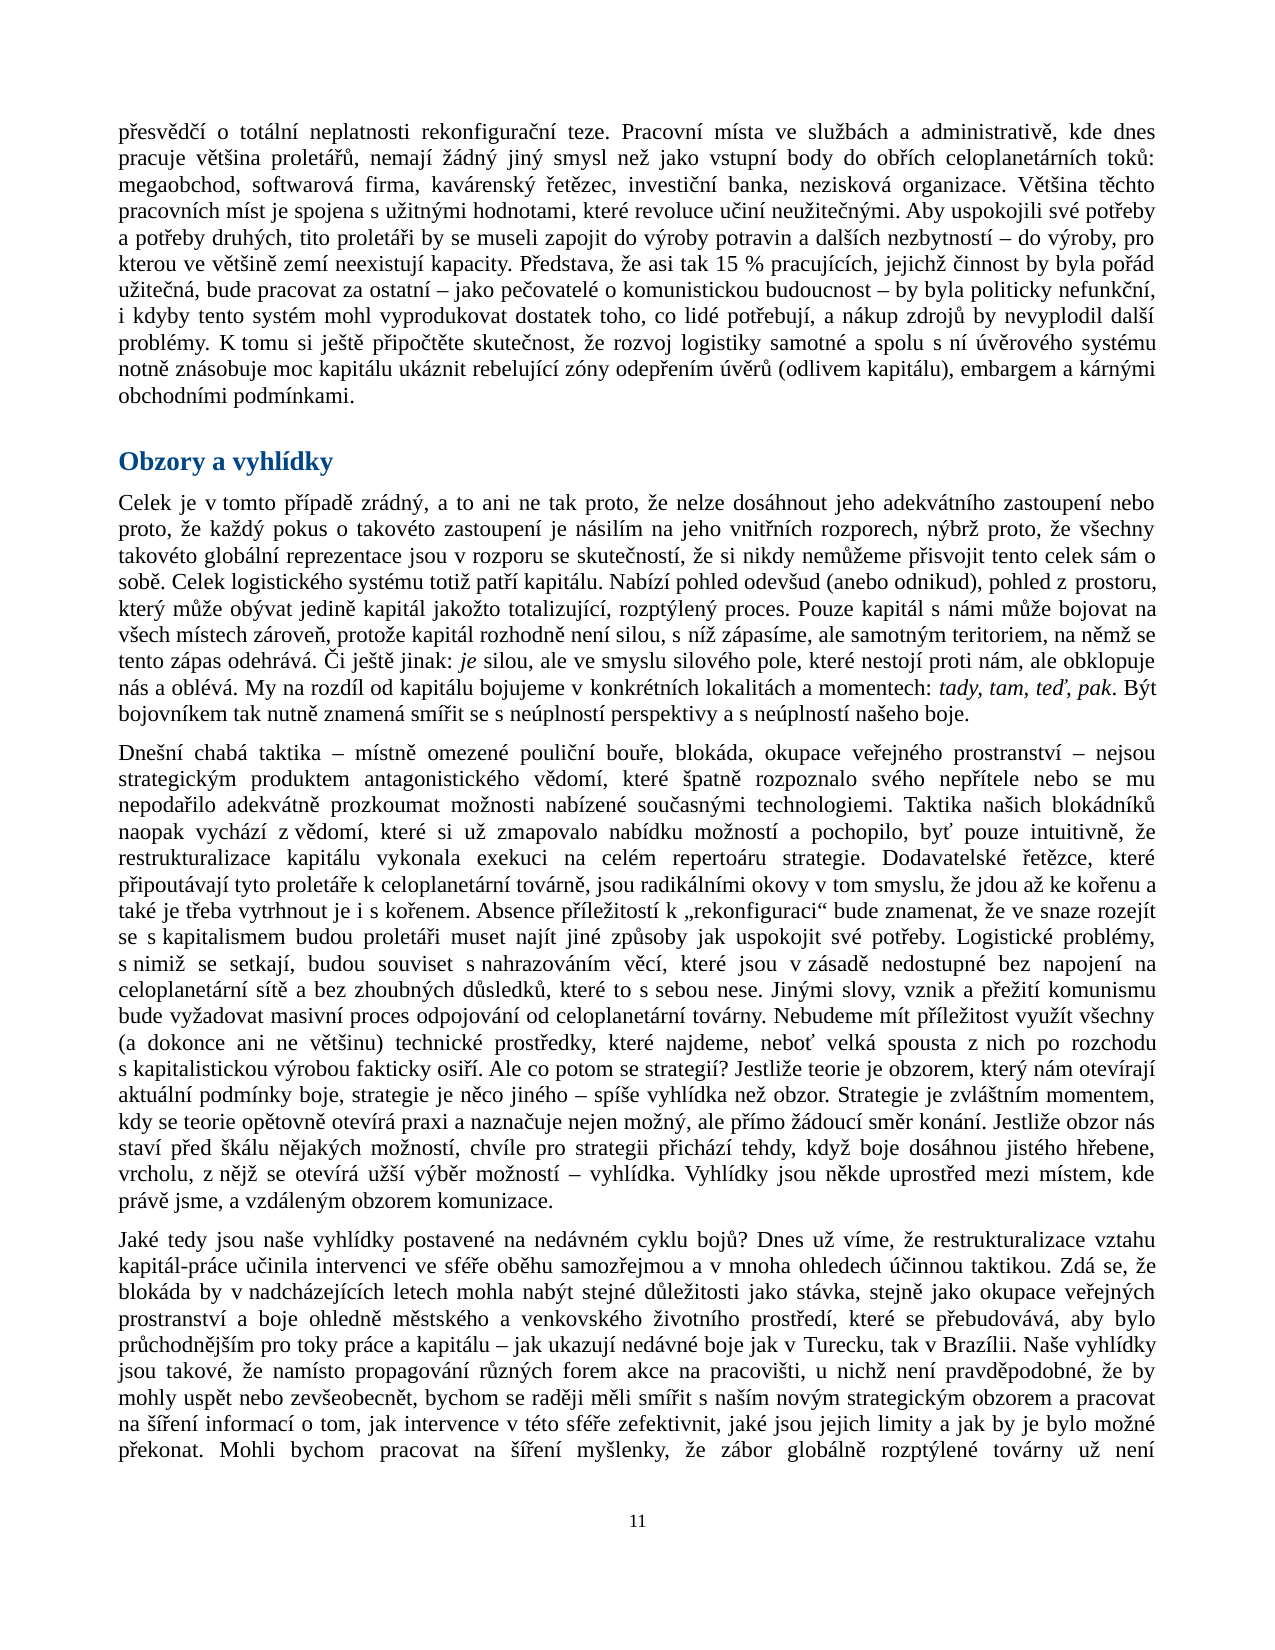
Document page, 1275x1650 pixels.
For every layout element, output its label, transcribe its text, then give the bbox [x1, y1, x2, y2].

text Dnešní chabá taktika – místně omezené pouliční bouře, blokáda, okupace veřejného prostranství – nejsou strategickým produktem antagonistického vědomí, které špatně rozpoznalo svého nepřítele nebo se mu nepodařilo adekvátně prozkoumat možnosti nabízené současnými technologiemi. Taktika našich blokádníků naopak vychází z vědomí, které si už zmapovalo nabídku možností a pochopilo, byť pouze intuitivně, že restrukturalizace kapitálu vykonala exekuci na celém repertoáru strategie. Dodavatelské řetězce, které připoutávají tyto proletáře k celoplanetární továrně, jsou radikálními okovy v tom smyslu, že jdou až ke kořenu a také je třeba vytrhnout je i s kořenem. Absence příležitostí k „rekonfiguraci“ bude znamenat, že ve snaze rozejít se s kapitalismem budou proletáři muset najít jiné způsoby jak uspokojit své potřeby. Logistické problémy, s nimiž se setkají, budou souviset s nahrazováním věcí, které jsou v zásadě nedostupné bez napojení na celoplanetární sítě a bez zhoubných důsledků, které to s sebou nese. Jinými slovy, vznik a přežití komunismu bude vyžadovat masivní proces odpojování od celoplanetární továrny. Nebudeme mít příležitost využít všechny (a dokonce ani ne většinu) technické prostředky, které najdeme, neboť velká spousta z nich po rozchodu s kapitalistickou výrobou fakticky osiří. Ale co potom se strategií? Jestliže teorie je obzorem, který nám otevírají aktuální podmínky boje, strategie je něco jiného – spíše vyhlídka než obzor. Strategie je zvláštním momentem, kdy se teorie opětovně otevírá praxi a naznačuje nejen možný, ale přímo žádoucí směr konání. Jestliže obzor nás staví před škálu nějakých možností, chvíle pro strategii přichází tehdy, když boje dosáhnou jistého hřebene, vrcholu, z nějž se otevírá užší výběr možností – vyhlídka. Vyhlídky jsou někde uprostřed mezi místem, kde právě jsme, a vzdáleným obzorem komunizace. [118, 739, 1157, 1213]
text přesvědčí o totální neplatnosti rekonfigurační teze. Pracovní místa ve službách a administrativě, kde dnes pracuje většina proletářů, nemají žádný jiný smysl než jako vstupní body do obřích celoplanetárních toků: megaobchod, softwarová firma, kavárenský řetězec, investiční banka, nezisková organizace. Většina těchto pracovních míst je spojena s užitnými hodnotami, které revoluce učiní neužitečnými. Aby uspokojili své potřeby a potřeby druhých, tito proletáři by se museli zapojit do výroby potravin a dalších nezbytností – do výroby, pro kterou ve většině zemí neexistují kapacity. Představa, že asi tak 15 % pracujících, jejichž činnost by byla pořád užitečná, bude pracovat za ostatní – jako pečovatelé o komunistickou budoucnost – by byla politicky nefunkční, i kdyby tento systém mohl vyprodukovat dostatek toho, co lidé potřebují, a nákup zdrojů by nevyplodil další problémy. K tomu si ještě připočtěte skutečnost, že rozvoj logistiky samotné a spolu s ní úvěrového systému notně znásobuje moc kapitálu ukáznit rebelující zóny odepřením úvěrů (odlivem kapitálu), embargem a kárnými obchodními podmínkami. [118, 118, 1157, 408]
text Jaké tedy jsou naše vyhlídky postavené na nedávném cyklu bojů? Dnes už víme, že restrukturalizace vztahu kapitál-práce učinila intervenci ve sféře oběhu samozřejmou a v mnoha ohledech účinnou taktikou. Zdá se, že blokáda by v nadcházejících letech mohla nabýt stejné důležitosti jako stávka, stejně jako okupace veřejných prostranství a boje ohledně městského a venkovského životního prostředí, které se přebudovává, aby bylo průchodnějším pro toky práce a kapitálu – jak ukazují nedávné boje jak v Turecku, tak v Brazílii. Naše vyhlídky jsou takové, že namísto propagování různých forem akce na pracovišti, u nichž není pravděpodobné, že by mohly uspět nebo zevšeobecnět, bychom se raději měli smířit s naším novým strategickým obzorem a pracovat na šíření informací o tom, jak intervence v této sféře zefektivnit, jaké jsou jejich limity a jak by je bylo možné překonat. Mohli bychom pracovat na šíření myšlenky, že zábor globálně rozptýlené továrny už není [118, 1226, 1157, 1463]
subtitle Obzory a vyhlídky [118, 446, 1157, 477]
text Celek je v tomto případě zrádný, a to ani ne tak proto, že nelze dosáhnout jeho adekvátního zastoupení nebo proto, že každý pokus o takovéto zastoupení je násilím na jeho vnitřních rozporech, nýbrž proto, že všechny takovéto globální reprezentace jsou v rozporu se skutečností, že si nikdy nemůžeme přisvojit tento celek sám o sobě. Celek logistického systému totiž patří kapitálu. Nabízí pohled odevšud (anebo odnikud), pohled z prostoru, který může obývat jedině kapitál jakožto totalizující, rozptýlený proces. Pouze kapitál s námi může bojovat na všech místech zároveň, protože kapitál rozhodně není silou, s níž zápasíme, ale samotným teritoriem, na němž se tento zápas odehrává. Či ještě jinak: je silou, ale ve smyslu silového pole, které nestojí proti nám, ale obklopuje nás a oblévá. My na rozdíl od kapitálu bojujeme v konkrétních lokalitách a momentech: tady, tam, teď, pak. Být bojovníkem tak nutně znamená smířit se s neúplností perspektivy a s neúplností našeho boje. [118, 489, 1157, 726]
